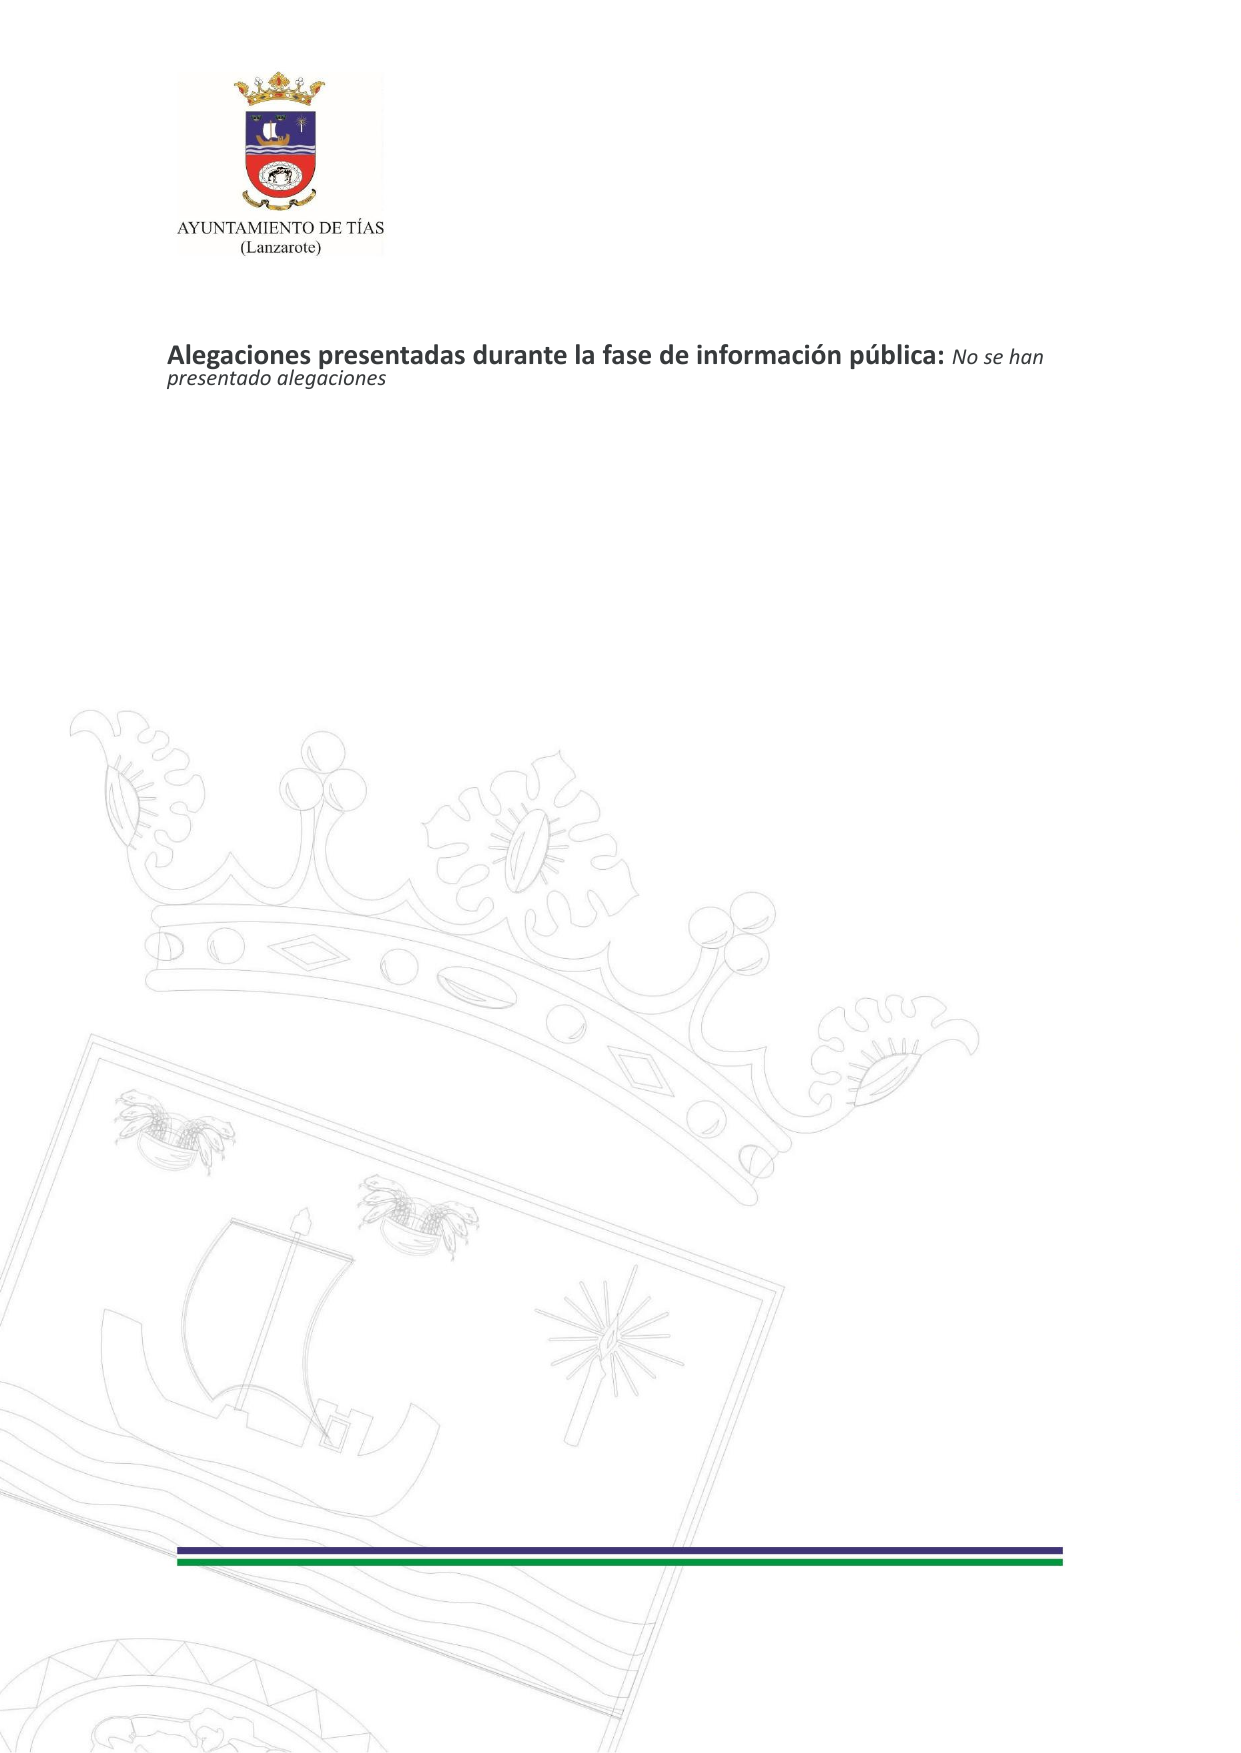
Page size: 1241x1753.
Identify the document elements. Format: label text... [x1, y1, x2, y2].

text Alegaciones presentadas durante la fase de información pública: No se han [167, 336, 1072, 371]
picture [0, 0, 1241, 1753]
text presentado alegaciones [167, 362, 412, 391]
